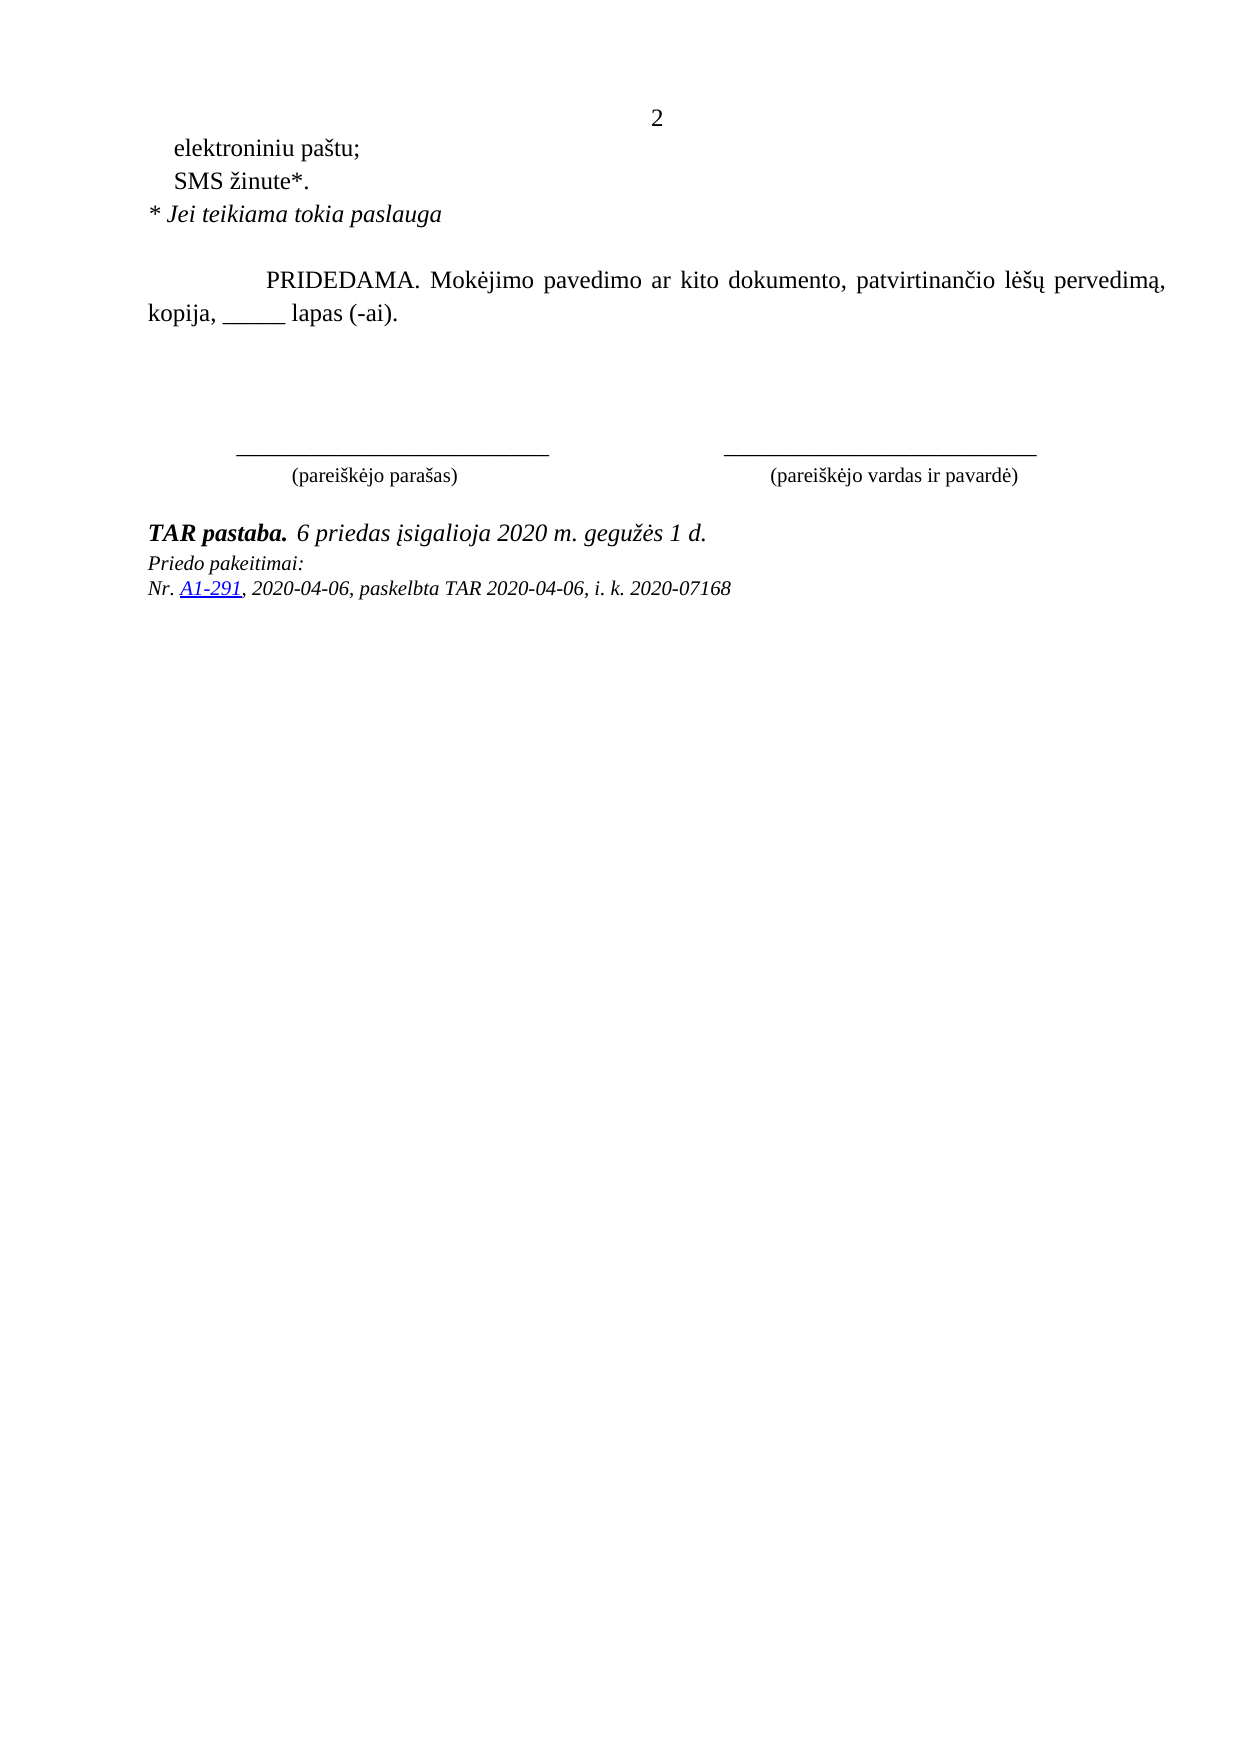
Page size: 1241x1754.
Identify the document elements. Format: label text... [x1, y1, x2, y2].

text  SMS žinute*. [148, 166, 1167, 195]
text TAR pastaba. 6 priedas įsigalioja 2020 m. gegužės 1 d. [148, 518, 1167, 547]
text  elektroniniu paštu; [148, 133, 1167, 162]
text _________________________ _________________________ [148, 430, 1167, 459]
text Nr. A1-291, 2020-04-06, paskelbta TAR 2020-04-06, i. k. 2020-07168 [148, 575, 1167, 599]
text * Jei teikiama tokia paslauga [148, 199, 1167, 228]
text Priedo pakeitimai: [148, 551, 1167, 575]
text (pareiškėjo parašas) (pareiškėjo vardas ir pavardė) [148, 463, 1167, 487]
text PRIDEDAMA. Mokėjimo pavedimo ar kito dokumento, patvirtinančio lėšų pervedimą, kopija, _____ lapas (-ai). [148, 265, 1167, 327]
